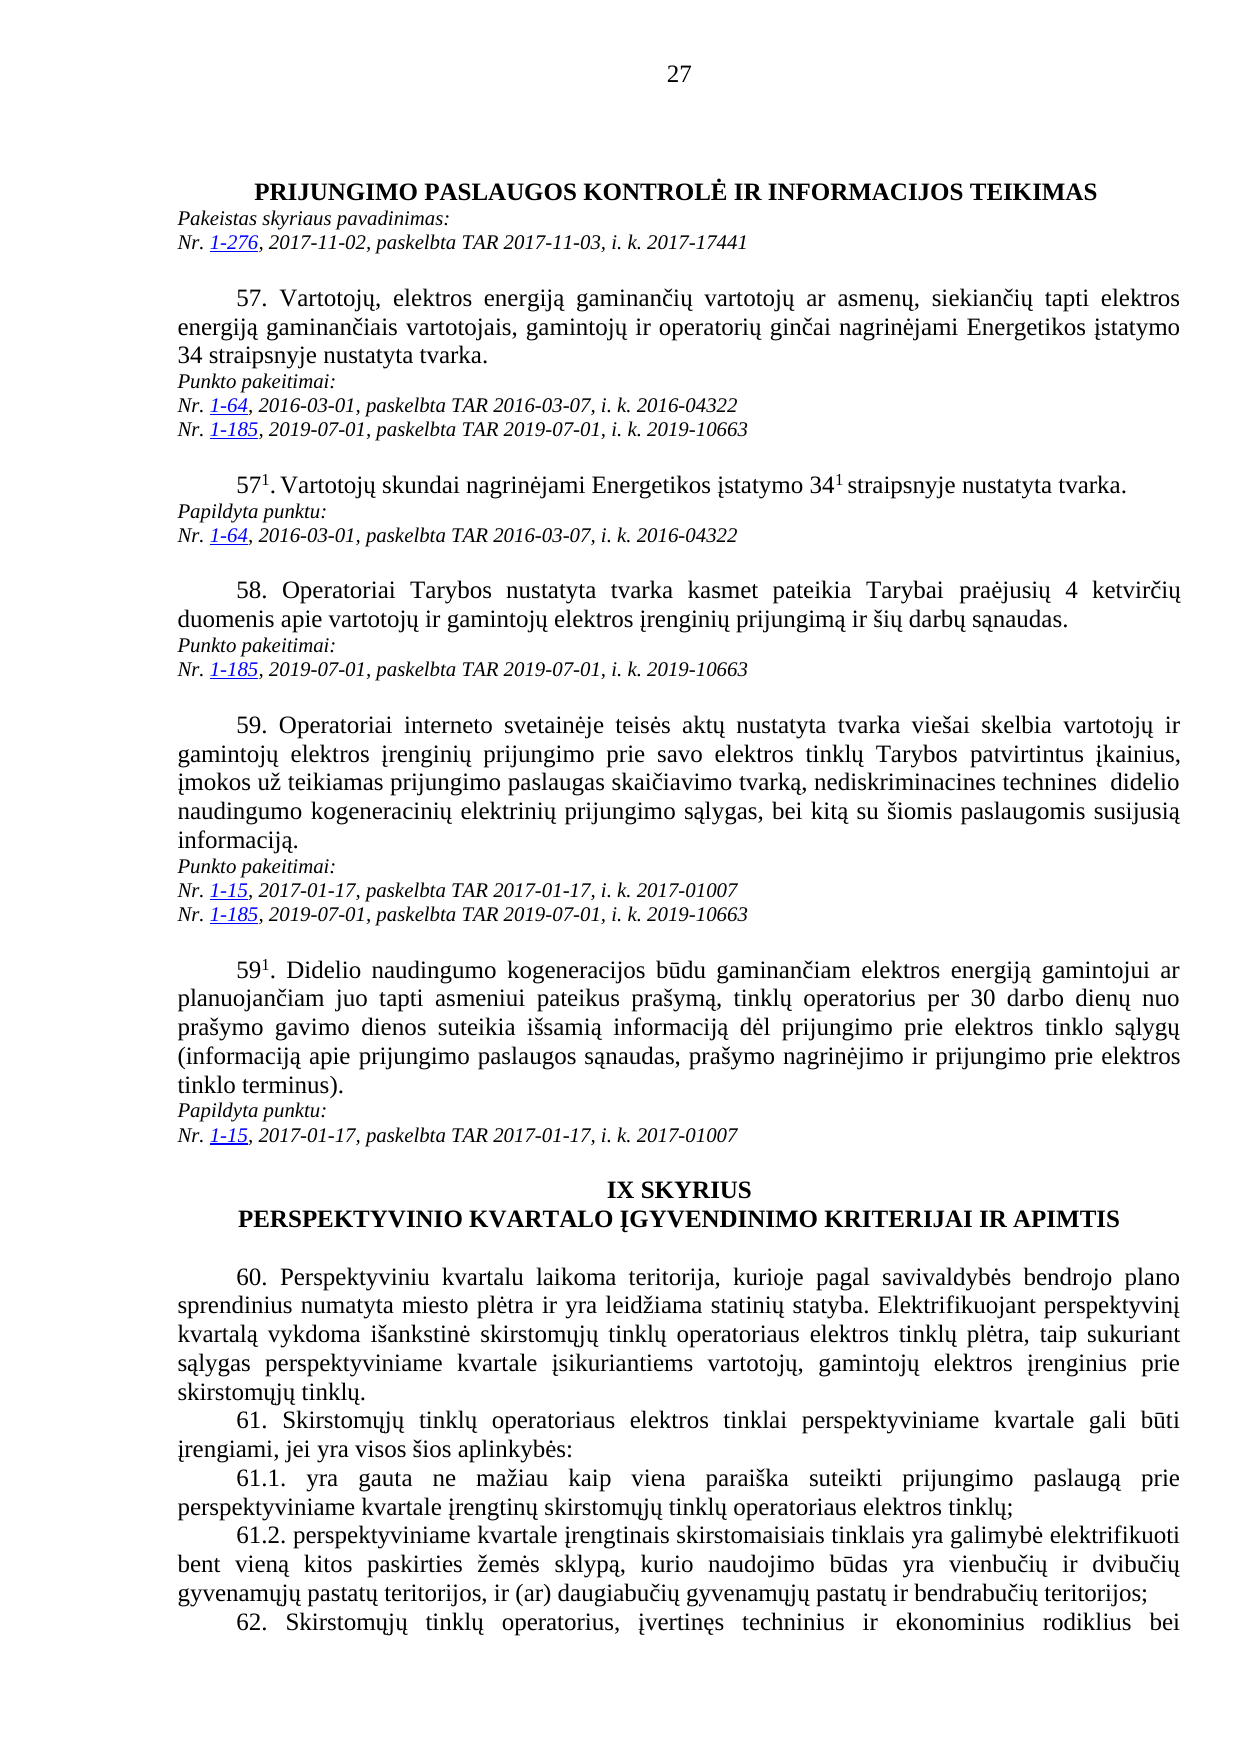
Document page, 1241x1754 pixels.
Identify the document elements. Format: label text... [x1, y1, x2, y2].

text 61.2. perspektyviniame kvartale įrengtinais skirstomaisiais tinklais yra galimybė elektrifikuoti bent vieną kitos paskirties žemės sklypą, kurio naudojimo būdas yra vienbučių ir dvibučių gyvenamųjų pastatų teritorijos, ir (ar) daugiabučių gyvenamųjų pastatų ir bendrabučių teritorijos; [177, 1520, 1181, 1607]
text Nr. 1-15, 2017-01-17, paskelbta TAR 2017-01-17, i. k. 2017-01007 [177, 878, 1181, 902]
text 59. Operatoriai interneto svetainėje teisės aktų nustatyta tvarka viešai skelbia vartotojų ir gamintojų elektros įrenginių prijungimo prie savo elektros tinklų Tarybos patvirtintus įkainius, įmokos už teikiamas prijungimo paslaugas skaičiavimo tvarką, nediskriminacines technines didelio naudingumo kogeneracinių elektrinių prijungimo sąlygas, bei kitą su šiomis paslaugomis susijusią informaciją. [177, 710, 1181, 854]
text 591. Didelio naudingumo kogeneracijos būdu gaminančiam elektros energiją gamintojui ar planuojančiam juo tapti asmeniui pateikus prašymą, tinklų operatorius per 30 darbo dienų nuo prašymo gavimo dienos suteikia išsamią informaciją dėl prijungimo prie elektros tinklo sąlygų (informaciją apie prijungimo paslaugos sąnaudas, prašymo nagrinėjimo ir prijungimo prie elektros tinklo terminus). [177, 955, 1181, 1098]
text Nr. 1-185, 2019-07-01, paskelbta TAR 2019-07-01, i. k. 2019-10663 [177, 417, 1181, 441]
text Punkto pakeitimai: [177, 369, 1181, 393]
text 61.1. yra gauta ne mažiau kaip viena paraiška suteikti prijungimo paslaugą prie perspektyviniame kvartale įrengtinų skirstomųjų tinklų operatoriaus elektros tinklų; [177, 1463, 1181, 1520]
text Nr. 1-185, 2019-07-01, paskelbta TAR 2019-07-01, i. k. 2019-10663 [177, 657, 1181, 681]
text Papildyta punktu: [177, 499, 1181, 523]
text IX SKYRIUS [177, 1175, 1181, 1204]
text 57. Vartotojų, elektros energiją gaminančių vartotojų ar asmenų, siekiančių tapti elektros energiją gaminančiais vartotojais, gamintojų ir operatorių ginčai nagrinėjami Energetikos įstatymo 34 straipsnyje nustatyta tvarka. [177, 283, 1181, 369]
text Nr. 1-64, 2016-03-01, paskelbta TAR 2016-03-07, i. k. 2016-04322 [177, 523, 1181, 547]
text Nr. 1-185, 2019-07-01, paskelbta TAR 2019-07-01, i. k. 2019-10663 [177, 902, 1181, 926]
text 62. Skirstomųjų tinklų operatorius, įvertinęs techninius ir ekonominius rodiklius bei [177, 1607, 1181, 1635]
text 571. Vartotojų skundai nagrinėjami Energetikos įstatymo 341 straipsnyje nustatyta tvarka. [177, 470, 1181, 499]
text Punkto pakeitimai: [177, 854, 1181, 878]
text Pakeistas skyriaus pavadinimas: [177, 206, 1181, 230]
text PRIJUNGIMO PASLAUGOS KONTROLĖ IR INFORMACIJOS TEIKIMAS [177, 177, 1181, 206]
text Papildyta punktu: [177, 1098, 1181, 1122]
text 60. Perspektyviniu kvartalu laikoma teritorija, kurioje pagal savivaldybės bendrojo plano sprendinius numatyta miesto plėtra ir yra leidžiama statinių statyba. Elektrifikuojant perspektyvinį kvartalą vykdoma išankstinė skirstomųjų tinklų operatoriaus elektros tinklų plėtra, taip sukuriant sąlygas perspektyviniame kvartale įsikuriantiems vartotojų, gamintojų elektros įrenginius prie skirstomųjų tinklų. [177, 1262, 1181, 1405]
text 61. Skirstomųjų tinklų operatoriaus elektros tinklai perspektyviniame kvartale gali būti įrengiami, jei yra visos šios aplinkybės: [177, 1405, 1181, 1463]
text Nr. 1-15, 2017-01-17, paskelbta TAR 2017-01-17, i. k. 2017-01007 [177, 1122, 1181, 1147]
text 58. Operatoriai Tarybos nustatyta tvarka kasmet pateikia Tarybai praėjusių 4 ketvirčių duomenis apie vartotojų ir gamintojų elektros įrenginių prijungimą ir šių darbų sąnaudas. [177, 576, 1181, 633]
text PERSPEKTYVINIO KVARTALO ĮGYVENDINIMO KRITERIJAI IR APIMTIS [177, 1204, 1181, 1233]
text Nr. 1-276, 2017-11-02, paskelbta TAR 2017-11-03, i. k. 2017-17441 [177, 230, 1181, 254]
text Punkto pakeitimai: [177, 633, 1181, 657]
text Nr. 1-64, 2016-03-01, paskelbta TAR 2016-03-07, i. k. 2016-04322 [177, 393, 1181, 417]
